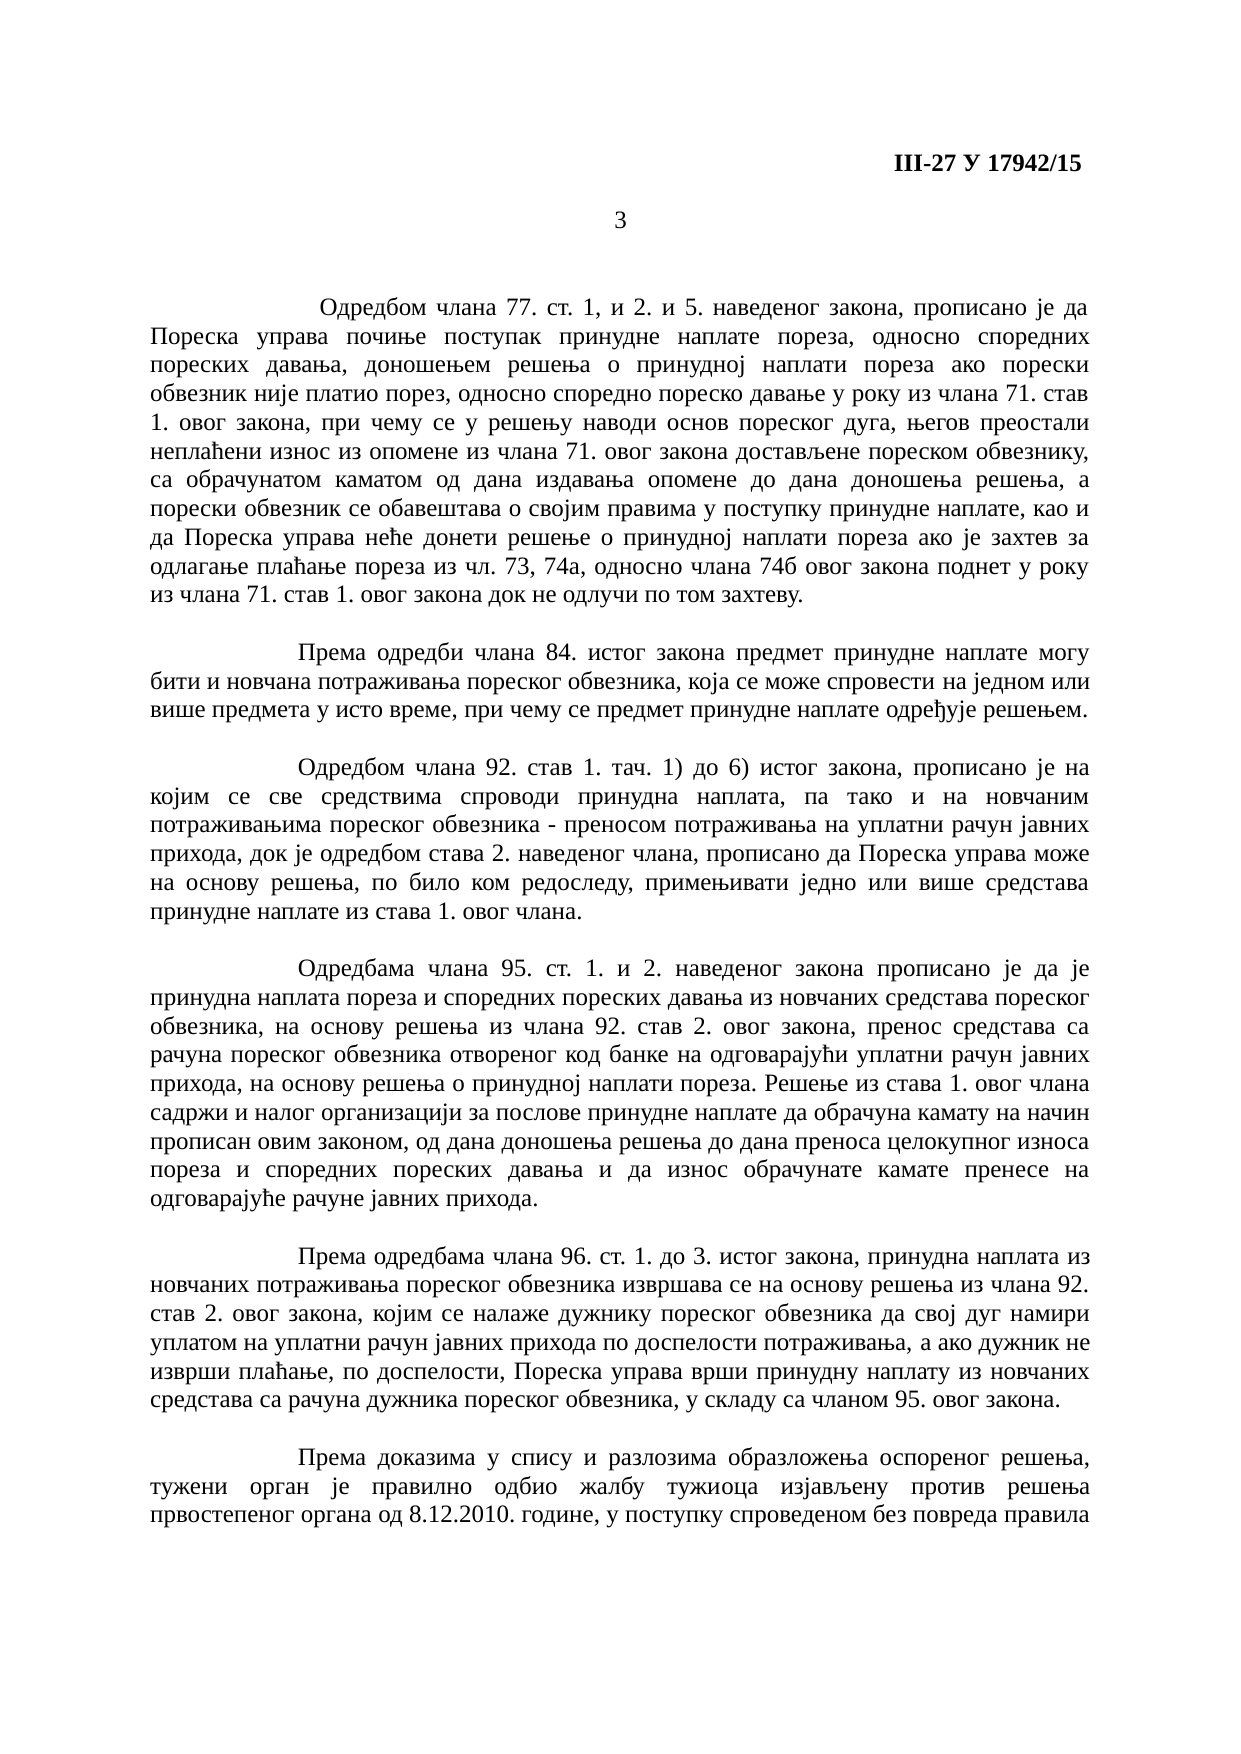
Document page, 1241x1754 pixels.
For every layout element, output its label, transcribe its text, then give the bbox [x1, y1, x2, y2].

text Према одредбама члана 96. ст. 1. до 3. истог закона, принудна наплата из новчаних потраживања пореског обвезника извршава се на основу решења из члана 92. став 2. овог закона, којим се налаже дужнику пореског обвезника да свој дуг намири уплатом на уплатни рачун јавних прихода по доспелости потраживања, а ако дужник не изврши плаћање, по доспелости, Пореска управа врши принудну наплату из новчаних средстава са рачуна дужника пореског обвезника, у складу са чланом 95. овог закона. [150, 1241, 1091, 1413]
text Одредбама члана 95. ст. 1. и 2. наведеног закона прописано је да је принудна наплата пореза и споредних пореских давања из новчаних средстава пореског обвезника, на основу решења из члана 92. став 2. овог закона, пренос средстава са рачуна пореског обвезника отвореног код банке на одговарајући уплатни рачун јавних прихода, на основу решења о принудној наплати пореза. Решење из става 1. овог члана садржи и налог организацији за послове принудне наплате да обрачуна камату на начин прописан овим законом, од дана доношења решења до дана преноса целокупног износа пореза и споредних пореских давања и да износ обрачунате камате пренесе на одговарајуће рачуне јавних прихода. [150, 953, 1091, 1212]
text Према доказима у спису и разлозима образложења оспореног решења, тужени орган је правилно одбио жалбу тужиоца изјављену против решења првостепеног органа од 8.12.2010. године, у поступку спроведеном без повреда правила [150, 1442, 1091, 1528]
text Према одредби члана 84. истог закона предмет принудне наплате могу бити и новчана потраживања пореског обвезника, која се може спровести на једном или више предмета у исто време, при чему се предмет принудне наплате одређује решењем. [150, 637, 1091, 723]
text Одредбом члана 77. ст. 1, и 2. и 5. наведеног закона, прописано је да Пореска управа почиње поступак принудне наплате пореза, односно споредних пореских давања, доношењем решења о принудној наплати пореза ако порески обвезник није платио порез, односно споредно пореско давање у року из члана 71. став 1. овог закона, при чему се у решењу наводи основ пореског дуга, његов преостали неплаћени износ из опомене из члана 71. овог закона достављене пореском обвезнику, са обрачунатом каматом од дана издавања опомене до дана доношења решења, a порески обвезник се обавештава о својим правима у поступку принудне наплате, као и да Пореска управа неће донети решење о принудној наплати пореза ако је захтев за одлагање плаћање пореза из чл. 73, 74a, односно члана 74б овог закона поднет у року из члана 71. став 1. овог закона док не одлучи по том захтеву. [150, 292, 1091, 608]
text Одредбом члана 92. став 1. тач. 1) до 6) истог закона, прописано је на којим се све средствима спроводи принудна наплата, па тако и на новчаним потраживањима пореског обвезника - преносом потраживања на уплатни рачун јавних прихода, док је одредбом става 2. наведеног члана, прописано да Пореска управа може на основу решења, по било ком редоследу, примењивати једно или више средстава принудне наплате из става 1. овог члана. [150, 752, 1091, 924]
